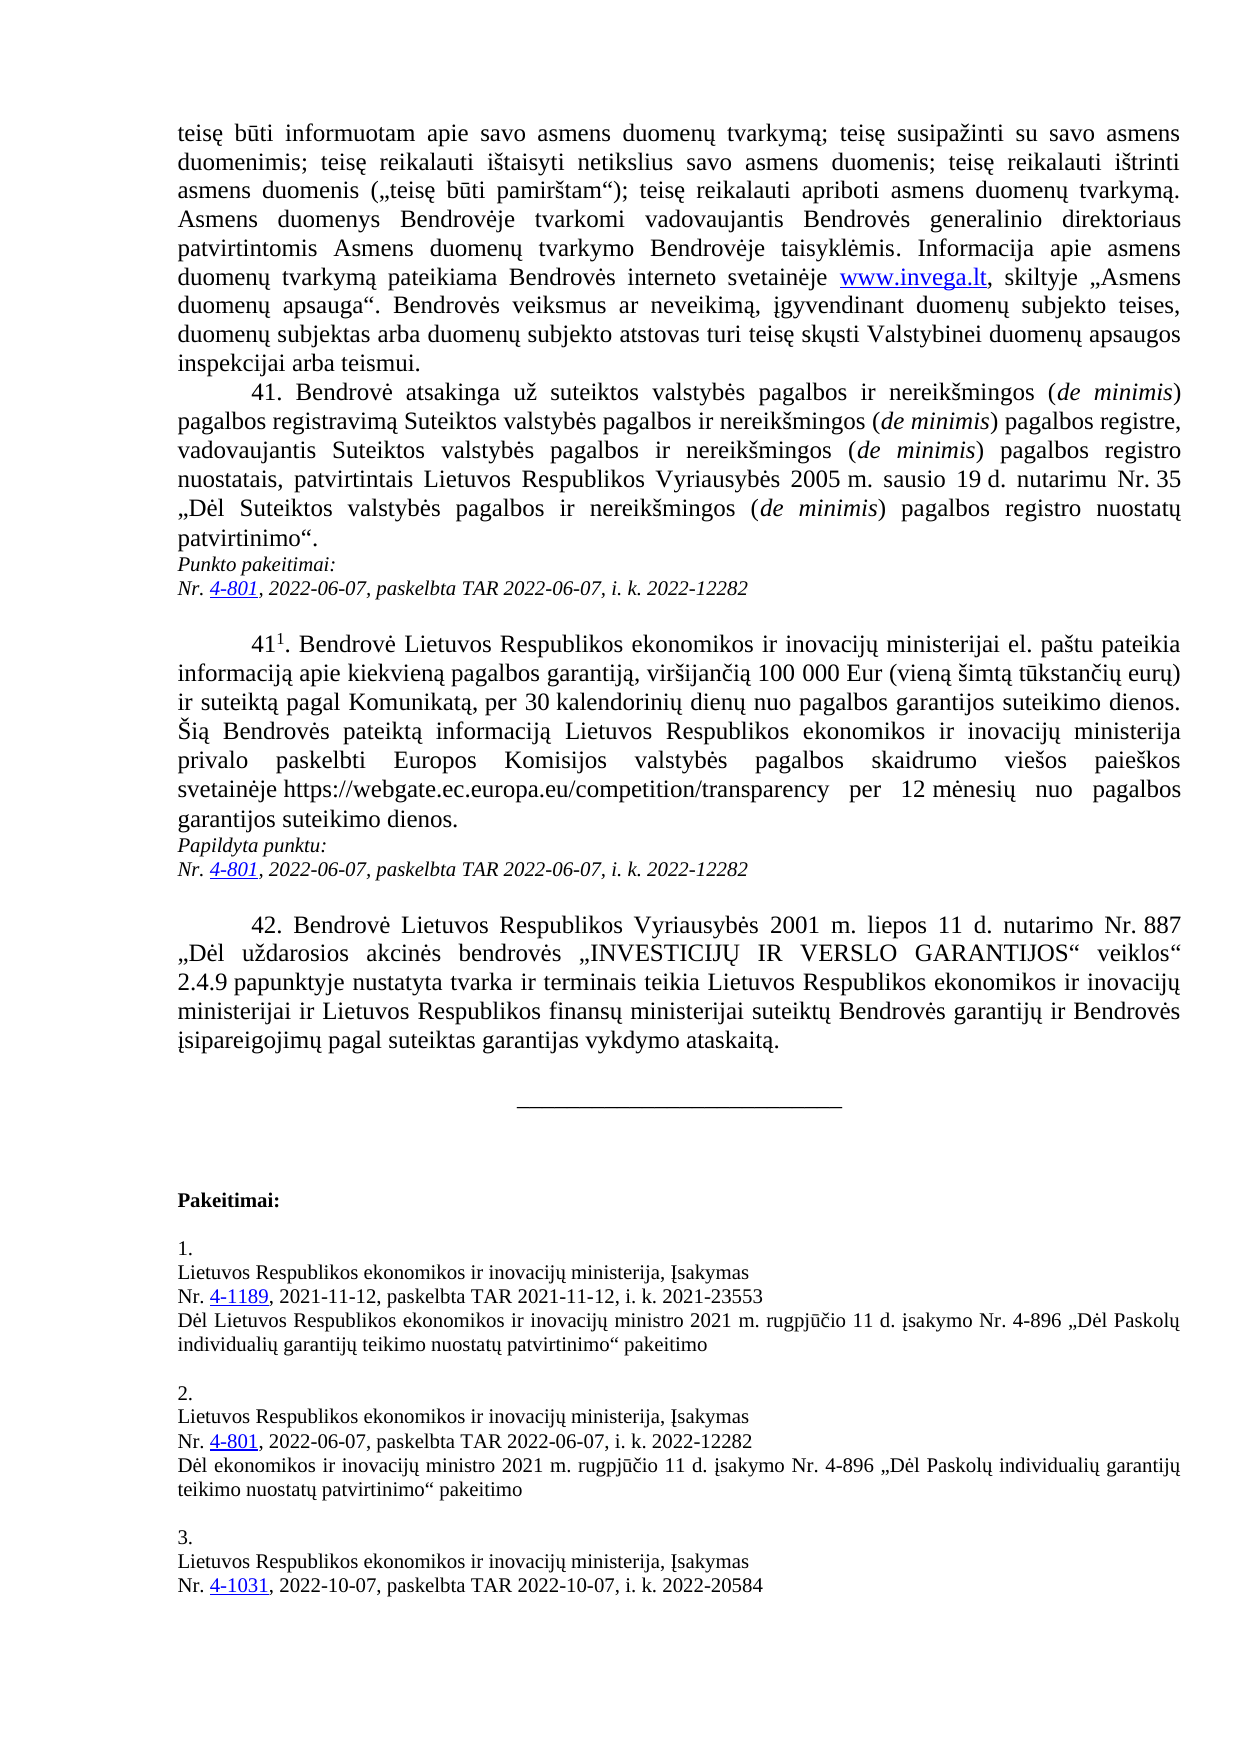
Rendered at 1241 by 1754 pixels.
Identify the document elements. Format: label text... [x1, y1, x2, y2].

text Nr. 4-801, 2022-06-07, paskelbta TAR 2022-06-07, i. k. 2022-12282 [177, 857, 1181, 881]
text Dėl Lietuvos Respublikos ekonomikos ir inovacijų ministro 2021 m. rugpjūčio 11 d. įsakymo Nr. 4-896 „Dėl Paskolų individualių garantijų teikimo nuostatų patvirtinimo“ pakeitimo [177, 1308, 1181, 1356]
text Lietuvos Respublikos ekonomikos ir inovacijų ministerija, Įsakymas [177, 1260, 1181, 1284]
text 411. Bendrovė Lietuvos Respublikos ekonomikos ir inovacijų ministerijai el. paštu pateikia informaciją apie kiekvieną pagalbos garantiją, viršijančią 100 000 Eur (vieną šimtą tūkstančių eurų) ir suteiktą pagal Komunikatą, per 30 kalendorinių dienų nuo pagalbos garantijos suteikimo dienos. Šią Bendrovės pateiktą informaciją Lietuvos Respublikos ekonomikos ir inovacijų ministerija privalo paskelbti Europos Komisijos valstybės pagalbos skaidrumo viešos paieškos svetainėje https://webgate.ec.europa.eu/competition/transparency per 12 mėnesių nuo pagalbos garantijos suteikimo dienos. [177, 629, 1181, 833]
text Punkto pakeitimai: [177, 552, 1181, 576]
text 3. [177, 1525, 1181, 1549]
text 41. Bendrovė atsakinga už suteiktos valstybės pagalbos ir nereikšmingos (de minimis) pagalbos registravimą Suteiktos valstybės pagalbos ir nereikšmingos (de minimis) pagalbos registre, vadovaujantis Suteiktos valstybės pagalbos ir nereikšmingos (de minimis) pagalbos registro nuostatais, patvirtintais Lietuvos Respublikos Vyriausybės 2005 m. sausio 19 d. nutarimu Nr. 35 „Dėl Suteiktos valstybės pagalbos ir nereikšmingos (de minimis) pagalbos registro nuostatų patvirtinimo“. [177, 377, 1181, 552]
text Nr. 4-801, 2022-06-07, paskelbta TAR 2022-06-07, i. k. 2022-12282 [177, 1428, 1181, 1453]
text 2. [177, 1380, 1181, 1404]
text Pakeitimai: [177, 1188, 1181, 1212]
text Nr. 4-801, 2022-06-07, paskelbta TAR 2022-06-07, i. k. 2022-12282 [177, 576, 1181, 600]
text Lietuvos Respublikos ekonomikos ir inovacijų ministerija, Įsakymas [177, 1549, 1181, 1573]
text teisę būti informuotam apie savo asmens duomenų tvarkymą; teisę susipažinti su savo asmens duomenimis; teisę reikalauti ištaisyti netikslius savo asmens duomenis; teisę reikalauti ištrinti asmens duomenis („teisę būti pamirštam“); teisę reikalauti apriboti asmens duomenų tvarkymą. Asmens duomenys Bendrovėje tvarkomi vadovaujantis Bendrovės generalinio direktoriaus patvirtintomis Asmens duomenų tvarkymo Bendrovėje taisyklėmis. Informacija apie asmens duomenų tvarkymą pateikiama Bendrovės interneto svetainėje www.invega.lt, skiltyje „Asmens duomenų apsauga“. Bendrovės veiksmus ar neveikimą, įgyvendinant duomenų subjekto teises, duomenų subjektas arba duomenų subjekto atstovas turi teisę skųsti Valstybinei duomenų apsaugos inspekcijai arba teismui. [177, 118, 1181, 377]
text 42. Bendrovė Lietuvos Respublikos Vyriausybės 2001 m. liepos 11 d. nutarimo Nr. 887 „Dėl uždarosios akcinės bendrovės „INVESTICIJŲ IR VERSLO GARANTIJOS“ veiklos“ 2.4.9 papunktyje nustatyta tvarka ir terminais teikia Lietuvos Respublikos ekonomikos ir inovacijų ministerijai ir Lietuvos Respublikos finansų ministerijai suteiktų Bendrovės garantijų ir Bendrovės įsipareigojimų pagal suteiktas garantijas vykdymo ataskaitą. [177, 910, 1181, 1053]
text Lietuvos Respublikos ekonomikos ir inovacijų ministerija, Įsakymas [177, 1404, 1181, 1428]
text Dėl ekonomikos ir inovacijų ministro 2021 m. rugpjūčio 11 d. įsakymo Nr. 4-896 „Dėl Paskolų individualių garantijų teikimo nuostatų patvirtinimo“ pakeitimo [177, 1453, 1181, 1501]
text 1. [177, 1236, 1181, 1260]
text Nr. 4-1189, 2021-11-12, paskelbta TAR 2021-11-12, i. k. 2021-23553 [177, 1284, 1181, 1308]
text Papildyta punktu: [177, 833, 1181, 857]
text __________________________ [177, 1082, 1181, 1111]
text Nr. 4-1031, 2022-10-07, paskelbta TAR 2022-10-07, i. k. 2022-20584 [177, 1573, 1181, 1597]
